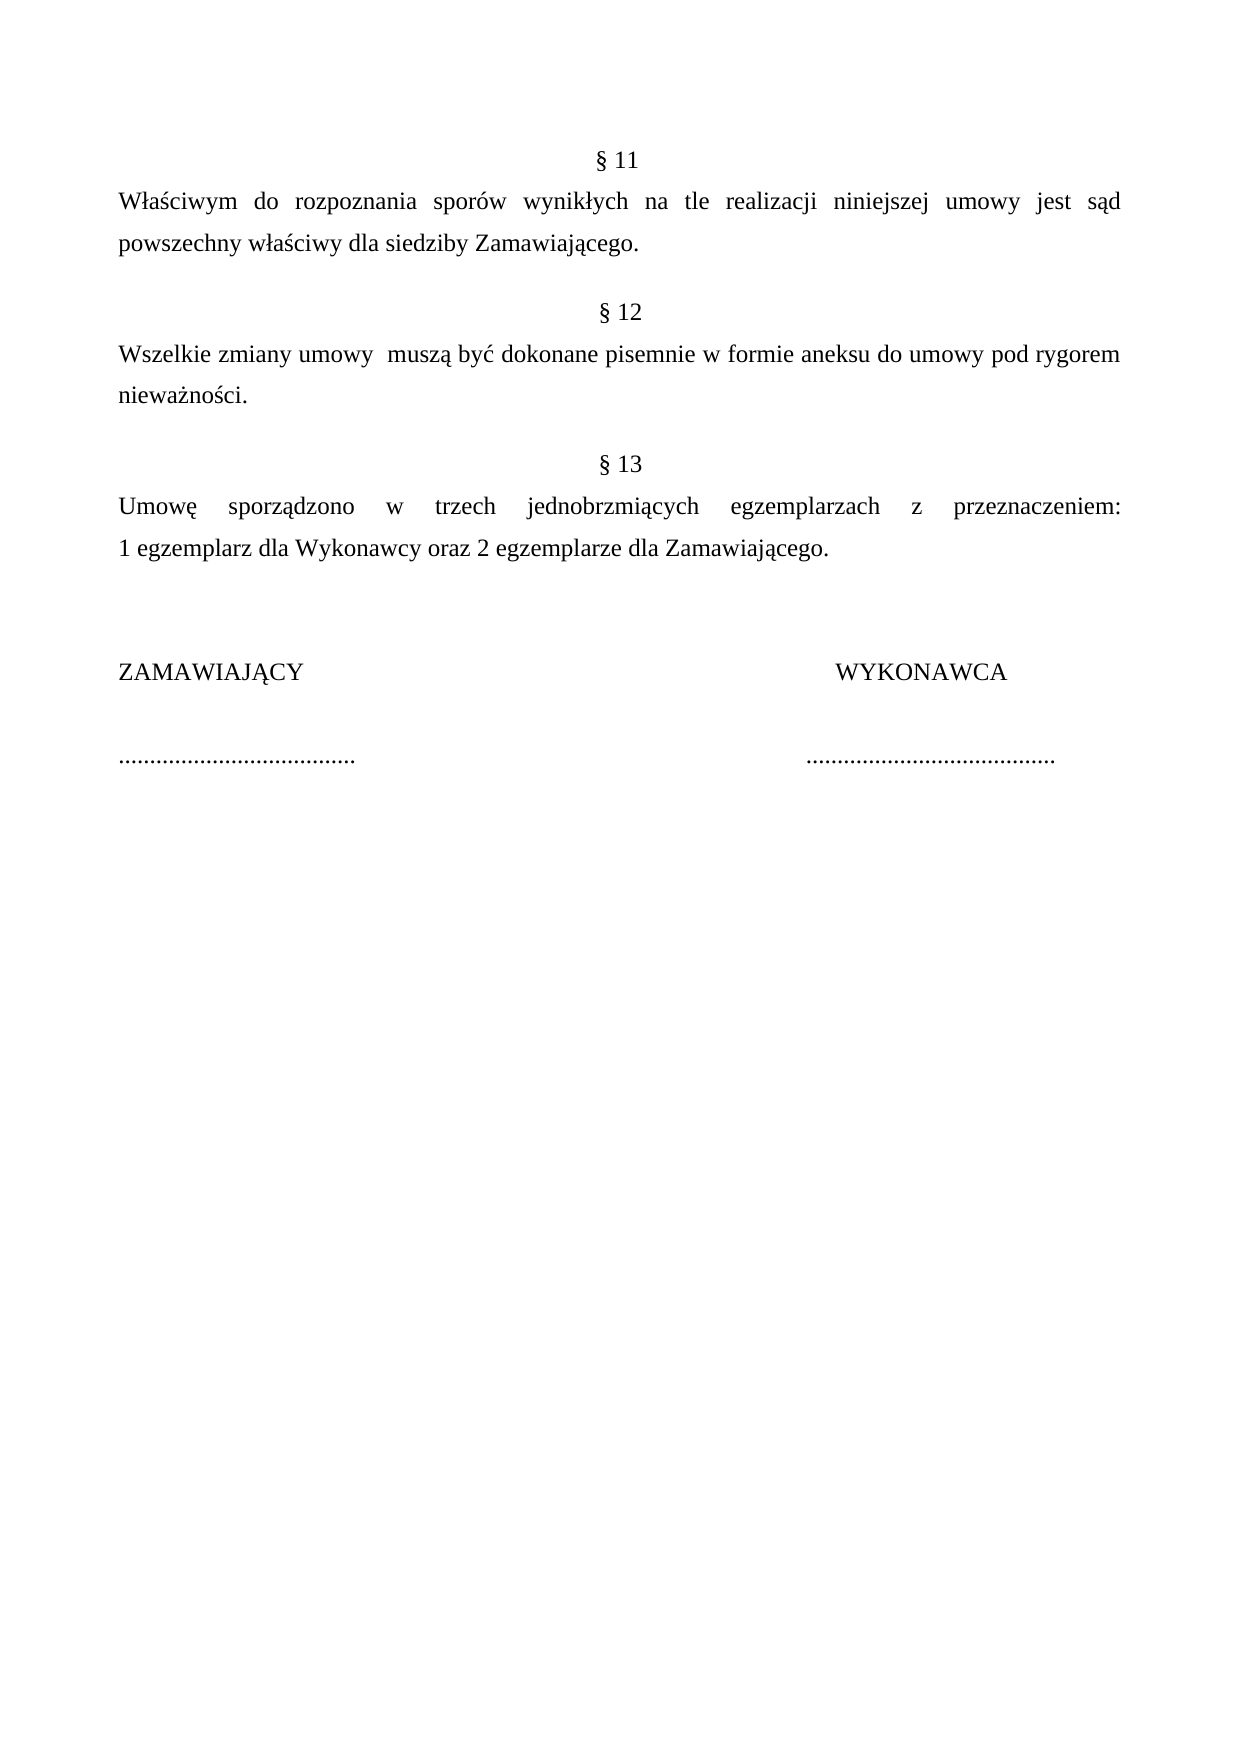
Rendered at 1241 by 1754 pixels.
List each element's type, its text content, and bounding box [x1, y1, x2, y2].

text ZAMAWIAJĄCY WYKONAWCA [118, 658, 1122, 686]
text § 13 [118, 451, 1122, 478]
text Właściwym do rozpoznania sporów wynikłych na tle realizacji niniejszej umowy jest sąd powszechny właściwy dla siedziby Zamawiającego. [118, 187, 1122, 257]
text ...................................... ........................................ [118, 742, 1122, 769]
text Wszelkie zmiany umowy muszą być dokonane pisemnie w formie aneksu do umowy pod rygorem nieważności. [118, 340, 1122, 409]
text Umowę sporządzono w trzech jednobrzmiących egzemplarzach z przeznaczeniem: 1 egzemplarz dla Wykonawcy oraz 2 egzemplarze dla Zamawiającego. [118, 492, 1122, 561]
text § 12 [118, 298, 1122, 326]
text § 11 [118, 146, 1122, 173]
